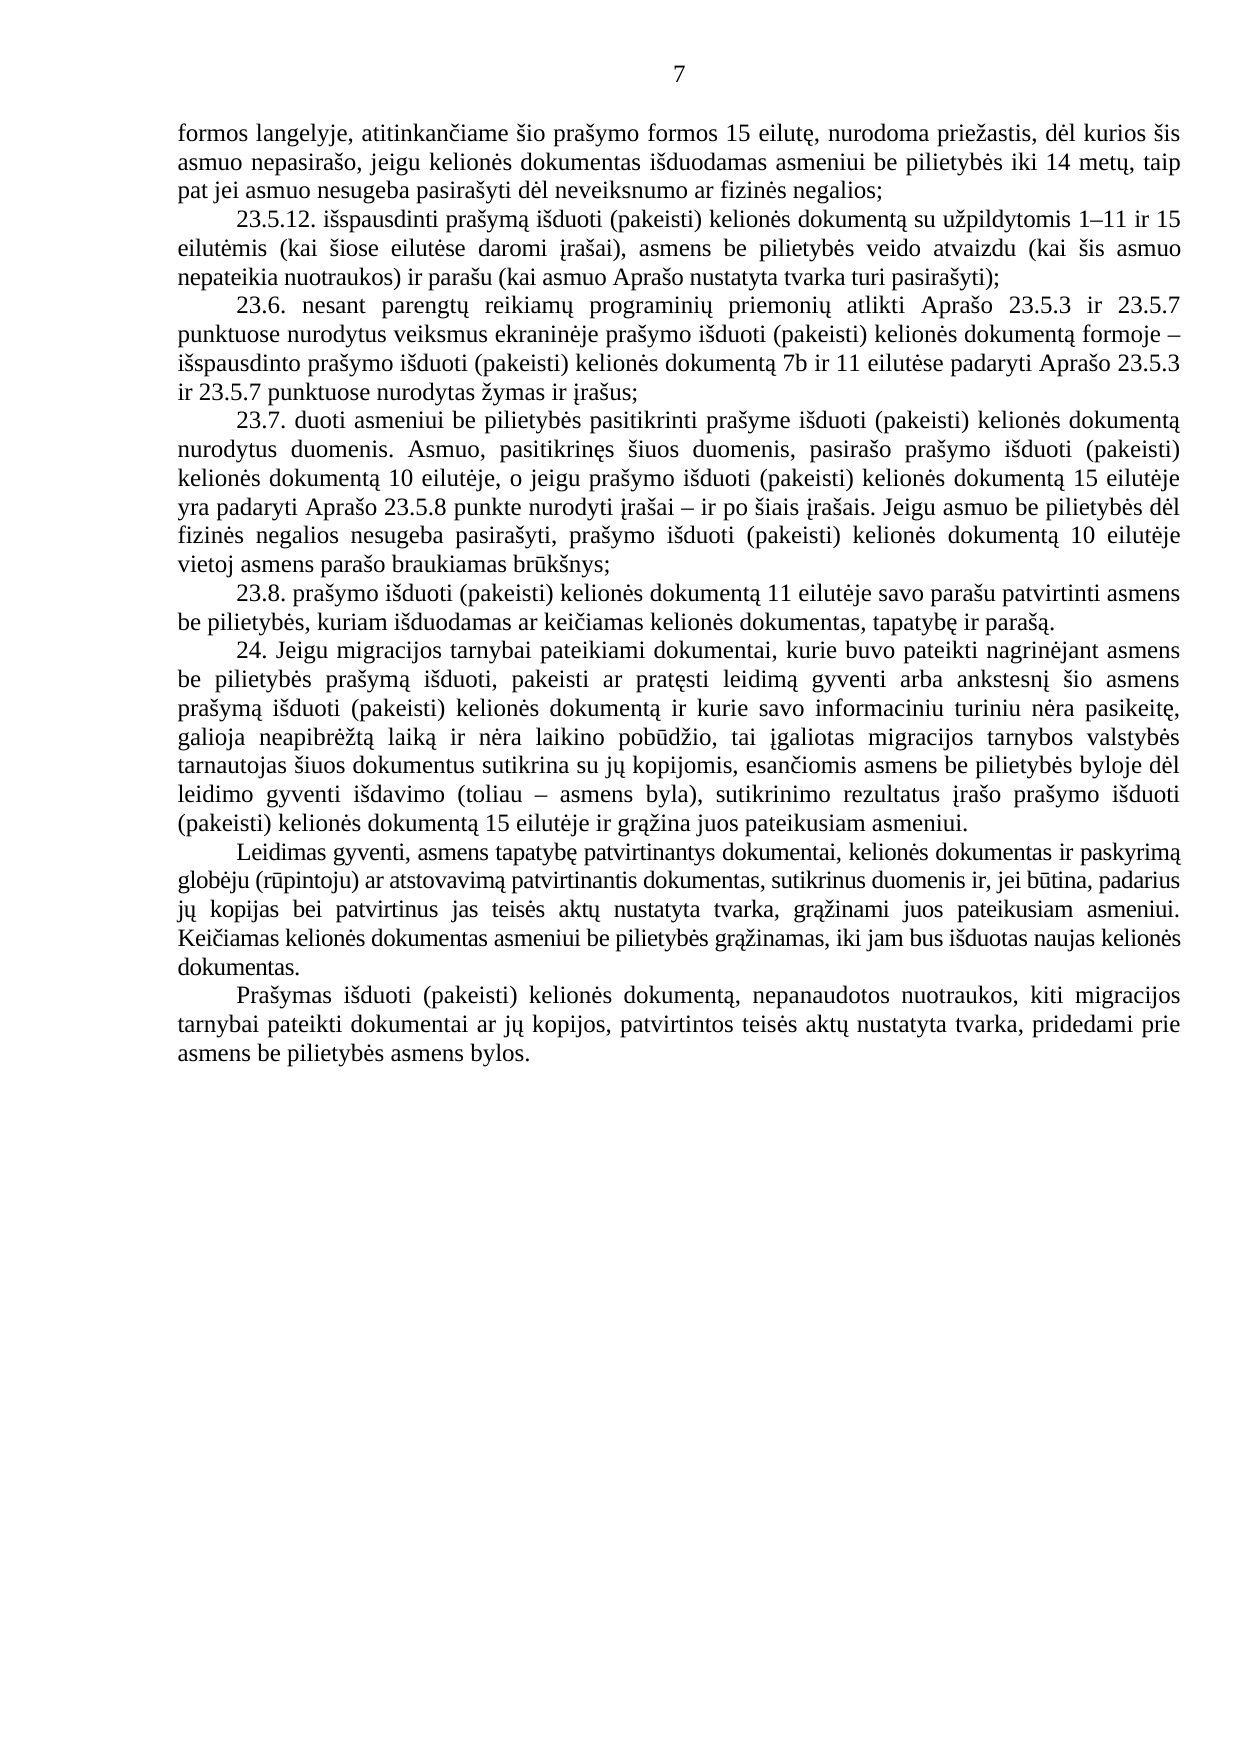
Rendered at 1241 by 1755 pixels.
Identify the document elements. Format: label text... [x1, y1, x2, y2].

text 23.8. prašymo išduoti (pakeisti) kelionės dokumentą 11 eilutėje savo parašu patvirtinti asmens be pilietybės, kuriam išduodamas ar keičiamas kelionės dokumentas, tapatybę ir parašą. [177, 578, 1181, 636]
text formos langelyje, atitinkančiame šio prašymo formos 15 eilutę, nurodoma priežastis, dėl kurios šis asmuo nepasirašo, jeigu kelionės dokumentas išduodamas asmeniui be pilietybės iki 14 metų, taip pat jei asmuo nesugeba pasirašyti dėl neveiksnumo ar fizinės negalios; [177, 118, 1181, 204]
text Leidimas gyventi, asmens tapatybę patvirtinantys dokumentai, kelionės dokumentas ir paskyrimą globėju (rūpintoju) ar atstovavimą patvirtinantis dokumentas, sutikrinus duomenis ir, jei būtina, padarius jų kopijas bei patvirtinus jas teisės aktų nustatyta tvarka, grąžinami juos pateikusiam asmeniui. Keičiamas kelionės dokumentas asmeniui be pilietybės grąžinamas, iki jam bus išduotas naujas kelionės dokumentas. [177, 837, 1181, 981]
text 23.7. duoti asmeniui be pilietybės pasitikrinti prašyme išduoti (pakeisti) kelionės dokumentą nurodytus duomenis. Asmuo, pasitikrinęs šiuos duomenis, pasirašo prašymo išduoti (pakeisti) kelionės dokumentą 10 eilutėje, o jeigu prašymo išduoti (pakeisti) kelionės dokumentą 15 eilutėje yra padaryti Aprašo 23.5.8 punkte nurodyti įrašai – ir po šiais įrašais. Jeigu asmuo be pilietybės dėl fizinės negalios nesugeba pasirašyti, prašymo išduoti (pakeisti) kelionės dokumentą 10 eilutėje vietoj asmens parašo braukiamas brūkšnys; [177, 406, 1181, 578]
text Prašymas išduoti (pakeisti) kelionės dokumentą, nepanaudotos nuotraukos, kiti migracijos tarnybai pateikti dokumentai ar jų kopijos, patvirtintos teisės aktų nustatyta tvarka, pridedami prie asmens be pilietybės asmens bylos. [177, 981, 1181, 1067]
text 23.6. nesant parengtų reikiamų programinių priemonių atlikti Aprašo 23.5.3 ir 23.5.7 punktuose nurodytus veiksmus ekraninėje prašymo išduoti (pakeisti) kelionės dokumentą formoje – išspausdinto prašymo išduoti (pakeisti) kelionės dokumentą 7b ir 11 eilutėse padaryti Aprašo 23.5.3 ir 23.5.7 punktuose nurodytas žymas ir įrašus; [177, 291, 1181, 406]
text 23.5.12. išspausdinti prašymą išduoti (pakeisti) kelionės dokumentą su užpildytomis 1–11 ir 15 eilutėmis (kai šiose eilutėse daromi įrašai), asmens be pilietybės veido atvaizdu (kai šis asmuo nepateikia nuotraukos) ir parašu (kai asmuo Aprašo nustatyta tvarka turi pasirašyti); [177, 204, 1181, 291]
text 24. Jeigu migracijos tarnybai pateikiami dokumentai, kurie buvo pateikti nagrinėjant asmens be pilietybės prašymą išduoti, pakeisti ar pratęsti leidimą gyventi arba ankstesnį šio asmens prašymą išduoti (pakeisti) kelionės dokumentą ir kurie savo informaciniu turiniu nėra pasikeitę, galioja neapibrėžtą laiką ir nėra laikino pobūdžio, tai įgaliotas migracijos tarnybos valstybės tarnautojas šiuos dokumentus sutikrina su jų kopijomis, esančiomis asmens be pilietybės byloje dėl leidimo gyventi išdavimo (toliau – asmens byla), sutikrinimo rezultatus įrašo prašymo išduoti (pakeisti) kelionės dokumentą 15 eilutėje ir grąžina juos pateikusiam asmeniui. [177, 636, 1181, 837]
